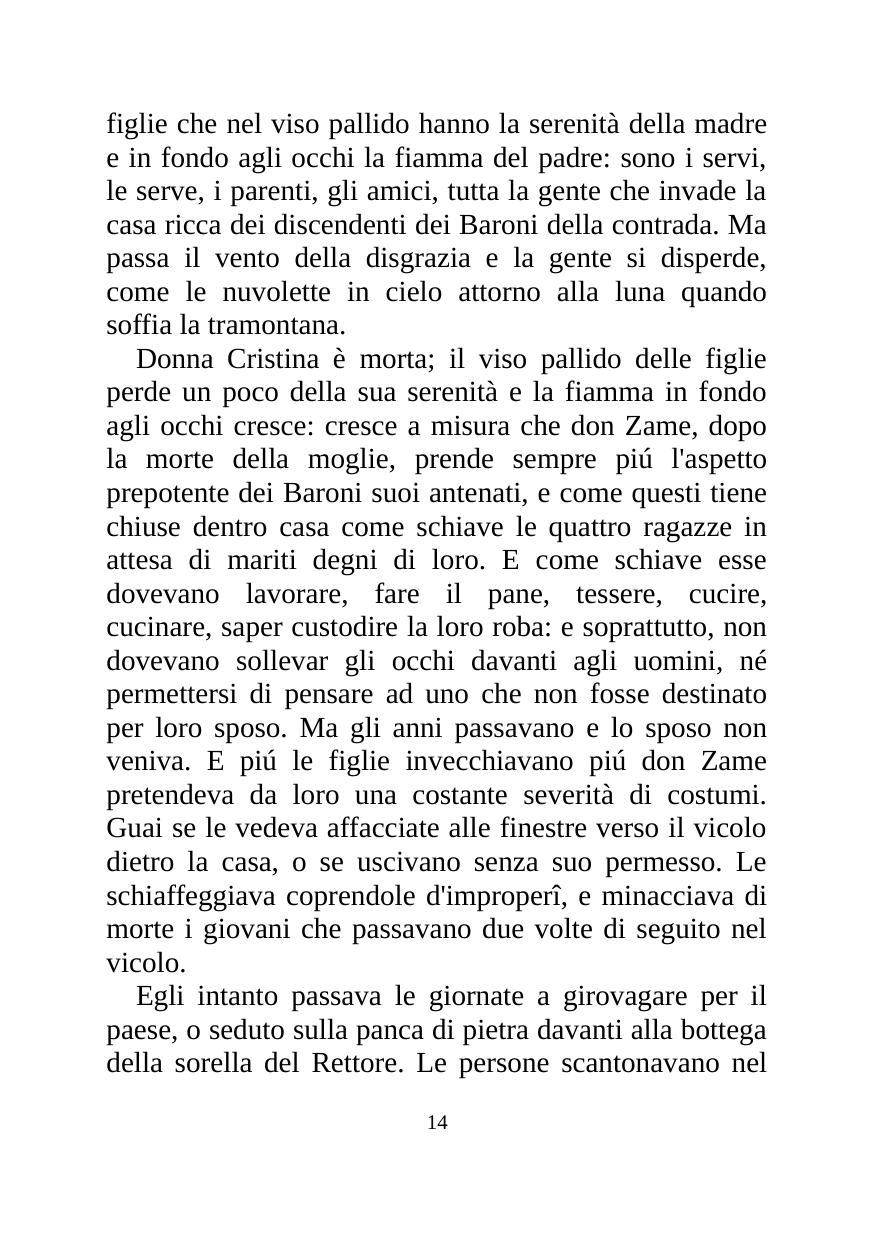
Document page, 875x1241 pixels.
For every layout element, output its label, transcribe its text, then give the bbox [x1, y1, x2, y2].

text Donna Cristina è morta; il viso pallido delle figlie perde un poco della sua serenità e la fiamma in fondo agli occhi cresce: cresce a misura che don Zame, dopo la morte della moglie, prende sempre piú l'aspetto prepotente dei Baroni suoi antenati, e come questi tiene chiuse dentro casa come schiave le quattro ragazze in attesa di mariti degni di loro. E come schiave esse dovevano lavorare, fare il pane, tessere, cucire, cucinare, saper custodire la loro roba: e soprattutto, non dovevano sollevar gli occhi davanti agli uomini, né permettersi di pensare ad uno che non fosse destinato per loro sposo. Ma gli anni passavano e lo sposo non veniva. E piú le figlie invecchiavano piú don Zame pretendeva da loro una costante severità di costumi. Guai se le vedeva affacciate alle finestre verso il vicolo dietro la casa, o se uscivano senza suo permesso. Le schiaffeggiava coprendole d'improperî, e minacciava di morte i giovani che passavano due volte di seguito nel vicolo. [106, 341, 768, 978]
text Egli intanto passava le giornate a girovagare per il paese, o seduto sulla panca di pietra davanti alla bottega della sorella del Rettore. Le persone scantonavano nel [106, 978, 768, 1079]
text figlie che nel viso pallido hanno la serenità della madre e in fondo agli occhi la fiamma del padre: sono i servi, le serve, i parenti, gli amici, tutta la gente che invade la casa ricca dei discendenti dei Baroni della contrada. Ma passa il vento della disgrazia e la gente si disperde, come le nuvolette in cielo attorno alla luna quando soffia la tramontana. [106, 106, 768, 341]
